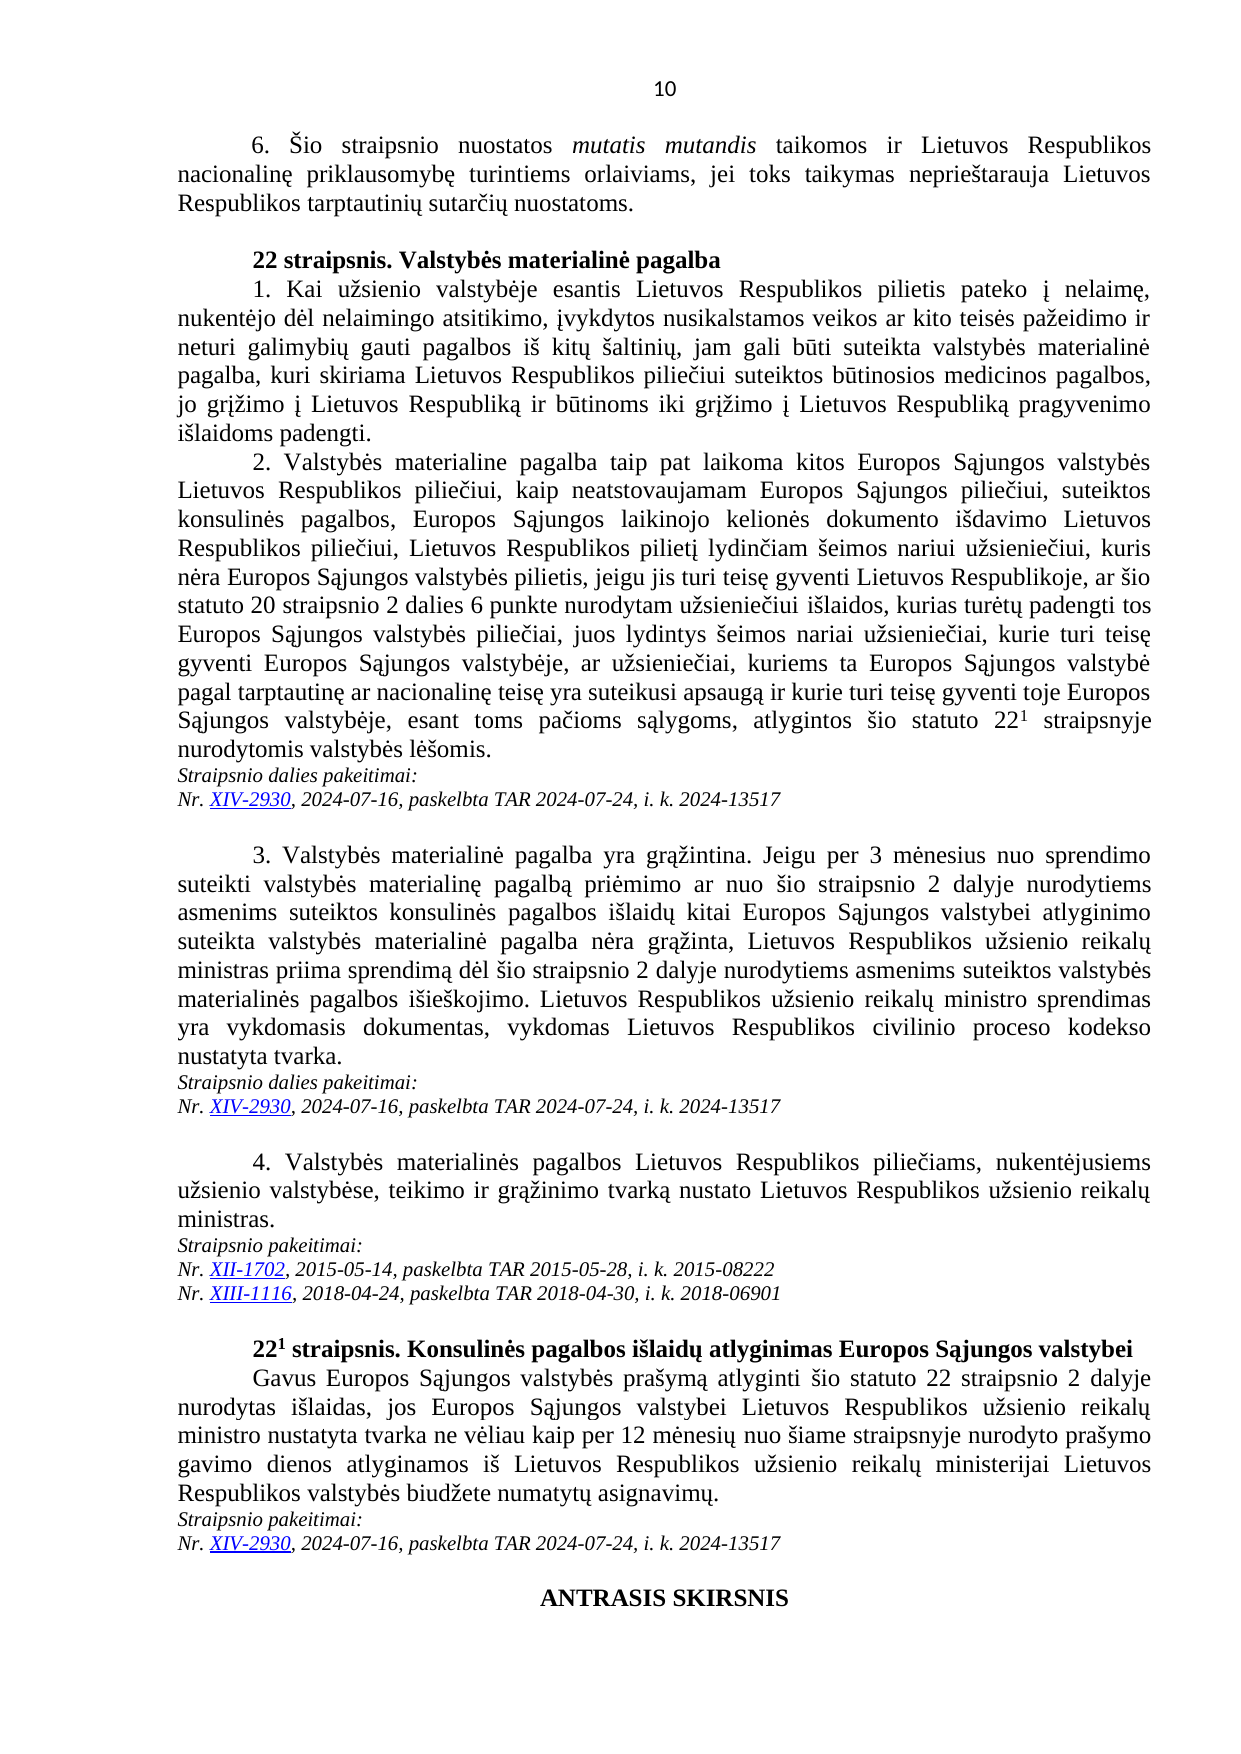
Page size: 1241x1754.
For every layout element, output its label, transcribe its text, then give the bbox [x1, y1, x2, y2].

text Straipsnio pakeitimai: [177, 1507, 1152, 1531]
text Straipsnio dalies pakeitimai: [177, 1070, 1152, 1094]
text 1. Kai užsienio valstybėje esantis Lietuvos Respublikos pilietis pateko į nelaimę, nukentėjo dėl nelaimingo atsitikimo, įvykdytos nusikalstamos veikos ar kito teisės pažeidimo ir neturi galimybių gauti pagalbos iš kitų šaltinių, jam gali būti suteikta valstybės materialinė pagalba, kuri skiriama Lietuvos Respublikos piliečiui suteiktos būtinosios medicinos pagalbos, jo grįžimo į Lietuvos Respubliką ir būtinoms iki grįžimo į Lietuvos Respubliką pragyvenimo išlaidoms padengti. [177, 274, 1152, 447]
text Nr. XIV-2930, 2024-07-16, paskelbta TAR 2024-07-24, i. k. 2024-13517 [177, 787, 1152, 811]
text 4. Valstybės materialinės pagalbos Lietuvos Respublikos piliečiams, nukentėjusiems užsienio valstybėse, teikimo ir grąžinimo tvarką nustato Lietuvos Respublikos užsienio reikalų ministras. [177, 1147, 1152, 1233]
text Straipsnio pakeitimai: [177, 1233, 1152, 1257]
text Nr. XIV-2930, 2024-07-16, paskelbta TAR 2024-07-24, i. k. 2024-13517 [177, 1094, 1152, 1118]
text 22 straipsnis. Valstybės materialinė pagalba [177, 246, 1152, 274]
text 221 straipsnis. Konsulinės pagalbos išlaidų atlyginimas Europos Sąjungos valstybei [177, 1334, 1152, 1363]
text 6. Šio straipsnio nuostatos mutatis mutandis taikomos ir Lietuvos Respublikos nacionalinę priklausomybę turintiems orlaiviams, jei toks taikymas neprieštarauja Lietuvos Respublikos tarptautinių sutarčių nuostatoms. [177, 131, 1152, 217]
text ANTRASIS SKIRSNIS [177, 1583, 1152, 1612]
text Nr. XIV-2930, 2024-07-16, paskelbta TAR 2024-07-24, i. k. 2024-13517 [177, 1531, 1152, 1555]
text Straipsnio dalies pakeitimai: [177, 763, 1152, 787]
text 3. Valstybės materialinė pagalba yra grąžintina. Jeigu per 3 mėnesius nuo sprendimo suteikti valstybės materialinę pagalbą priėmimo ar nuo šio straipsnio 2 dalyje nurodytiems asmenims suteiktos konsulinės pagalbos išlaidų kitai Europos Sąjungos valstybei atlyginimo suteikta valstybės materialinė pagalba nėra grąžinta, Lietuvos Respublikos užsienio reikalų ministras priima sprendimą dėl šio straipsnio 2 dalyje nurodytiems asmenims suteiktos valstybės materialinės pagalbos išieškojimo. Lietuvos Respublikos užsienio reikalų ministro sprendimas yra vykdomasis dokumentas, vykdomas Lietuvos Respublikos civilinio proceso kodekso nustatyta tvarka. [177, 840, 1152, 1070]
text Nr. XIII-1116, 2018-04-24, paskelbta TAR 2018-04-30, i. k. 2018-06901 [177, 1281, 1152, 1305]
text Gavus Europos Sąjungos valstybės prašymą atlyginti šio statuto 22 straipsnio 2 dalyje nurodytas išlaidas, jos Europos Sąjungos valstybei Lietuvos Respublikos užsienio reikalų ministro nustatyta tvarka ne vėliau kaip per 12 mėnesių nuo šiame straipsnyje nurodyto prašymo gavimo dienos atlyginamos iš Lietuvos Respublikos užsienio reikalų ministerijai Lietuvos Respublikos valstybės biudžete numatytų asignavimų. [177, 1363, 1152, 1507]
text 2. Valstybės materialine pagalba taip pat laikoma kitos Europos Sąjungos valstybės Lietuvos Respublikos piliečiui, kaip neatstovaujamam Europos Sąjungos piliečiui, suteiktos konsulinės pagalbos, Europos Sąjungos laikinojo kelionės dokumento išdavimo Lietuvos Respublikos piliečiui, Lietuvos Respublikos pilietį lydinčiam šeimos nariui užsieniečiui, kuris nėra Europos Sąjungos valstybės pilietis, jeigu jis turi teisę gyventi Lietuvos Respublikoje, ar šio statuto 20 straipsnio 2 dalies 6 punkte nurodytam užsieniečiui išlaidos, kurias turėtų padengti tos Europos Sąjungos valstybės piliečiai, juos lydintys šeimos nariai užsieniečiai, kurie turi teisę gyventi Europos Sąjungos valstybėje, ar užsieniečiai, kuriems ta Europos Sąjungos valstybė pagal tarptautinę ar nacionalinę teisę yra suteikusi apsaugą ir kurie turi teisę gyventi toje Europos Sąjungos valstybėje, esant toms pačioms sąlygoms, atlygintos šio statuto 221 straipsnyje nurodytomis valstybės lėšomis. [177, 447, 1152, 763]
text Nr. XII-1702, 2015-05-14, paskelbta TAR 2015-05-28, i. k. 2015-08222 [177, 1257, 1152, 1281]
